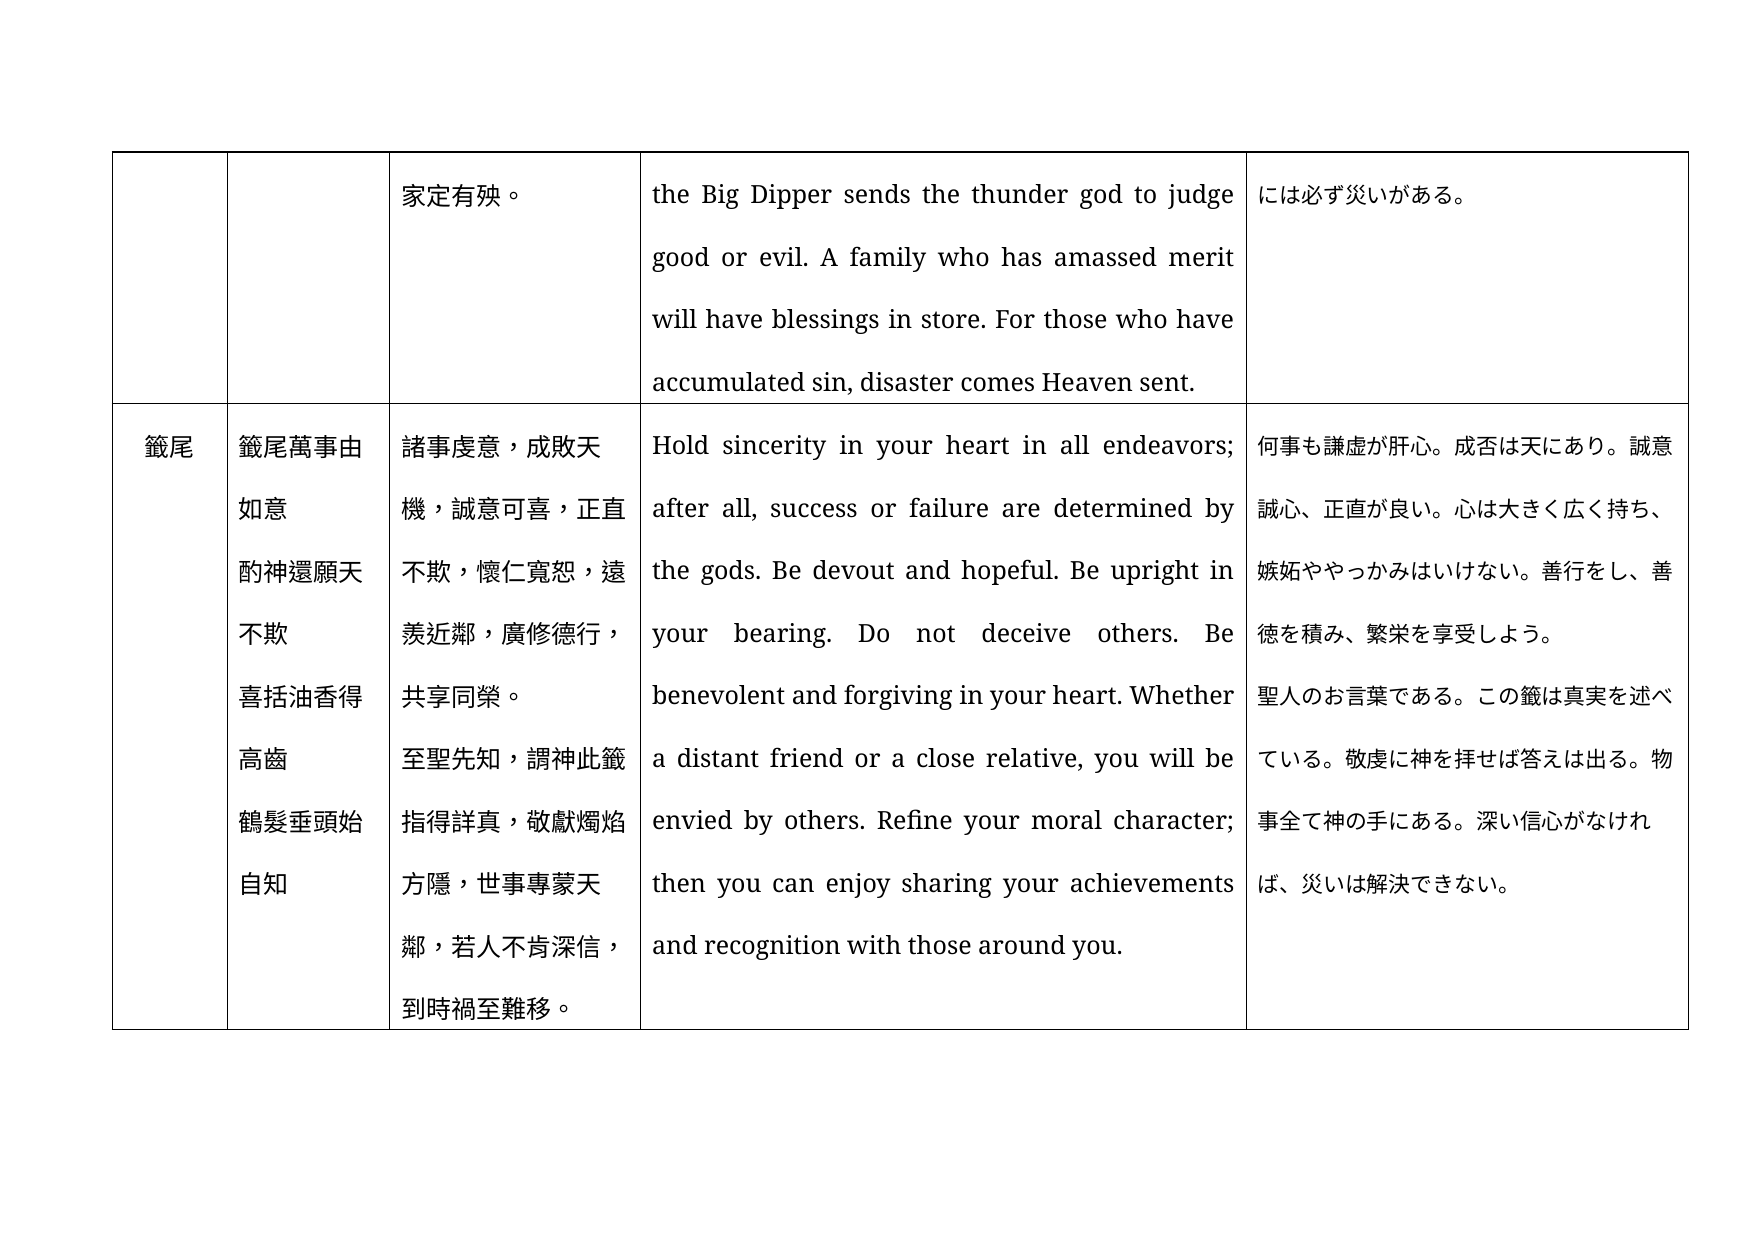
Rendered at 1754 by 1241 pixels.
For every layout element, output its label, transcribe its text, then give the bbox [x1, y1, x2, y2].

table_cell には必ず災いがある。 [1247, 153, 1688, 402]
table_cell 籤尾 [113, 404, 227, 1028]
table_cell Hold sincerity in your heart in all endeavors; after all, success or failure are determined by the gods. Be devout and hopeful. Be upright in your bearing. Do not deceive others. Be benevolent and forgiving in your heart. Whether a distant friend or a close relative, you will be envied by others. Refine your moral character; then you can enjoy sharing your achievements and recognition with those around you. [641, 404, 1246, 1028]
table_cell [228, 153, 389, 402]
table_cell 籤尾萬事由如意 酌神還願天不欺 喜括油香得高齒 鶴髮垂頭始自知 [228, 404, 389, 1028]
table_cell [113, 153, 227, 402]
table_cell 諸事虔意，成敗天機，誠意可喜，正直不欺，懷仁寬恕，遠羨近鄰，廣修德行，共享同榮。 至聖先知，謂神此籤指得詳真，敬獻燭焰方隱，世事專蒙天鄰，若人不肯深信，到時禍至難移。 [390, 404, 640, 1028]
table_cell the Big Dipper sends the thunder god to judge good or evil. A family who has amassed merit will have blessings in store. For those who have accumulated sin, disaster comes Heaven sent. [641, 153, 1246, 402]
table_cell 何事も謙虚が肝心。成否は天にあり。誠意誠心、正直が良い。心は大きく広く持ち、嫉妬ややっかみはいけない。善行をし、善徳を積み、繁栄を享受しよう。 聖人のお言葉である。この籤は真実を述べている。敬虔に神を拝せば答えは出る。物事全て神の手にある。深い信心がなければ、災いは解決できない。 [1247, 404, 1688, 1028]
table_cell 家定有殃。 [390, 153, 640, 402]
